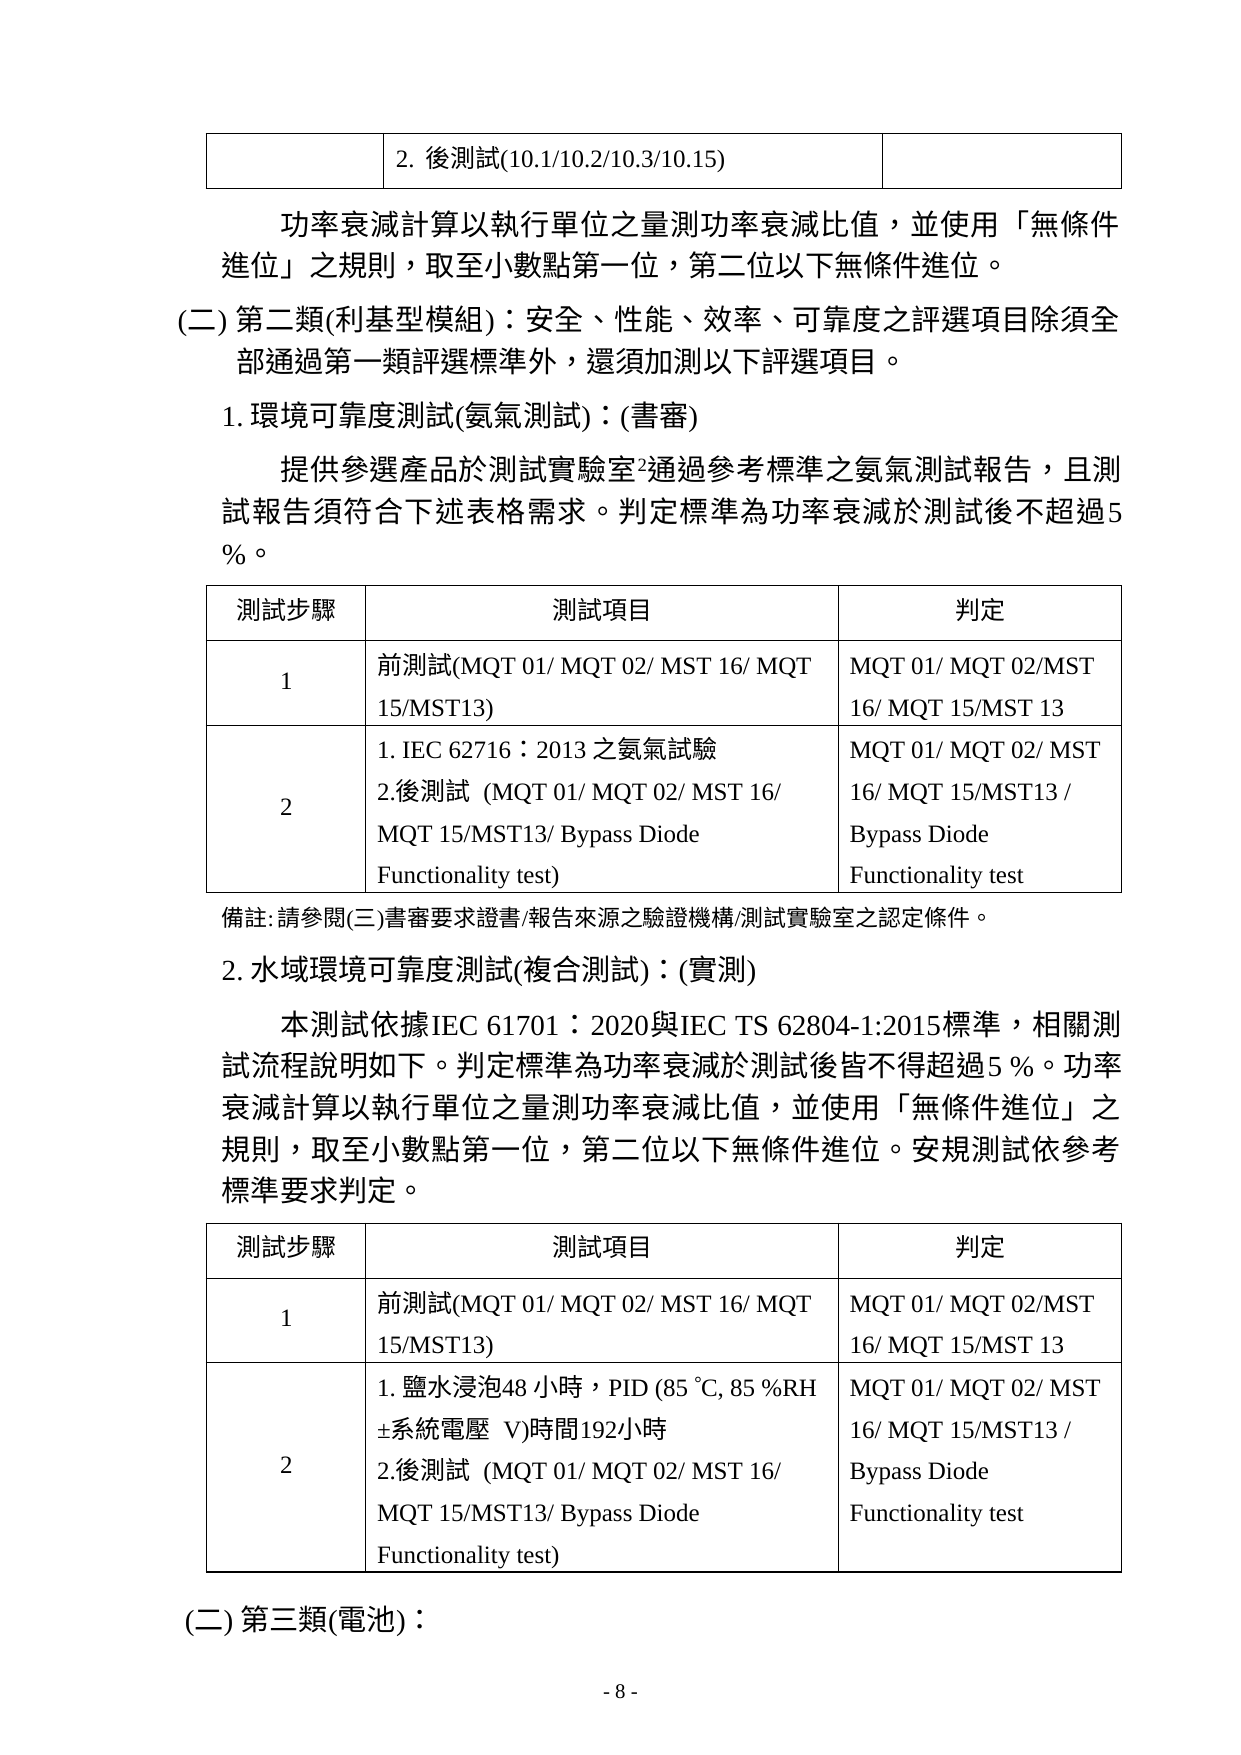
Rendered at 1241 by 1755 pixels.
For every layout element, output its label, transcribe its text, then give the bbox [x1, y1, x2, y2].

text (二) 第三類(電池)： [177, 1597, 1122, 1639]
table_header 測試步驟 [207, 586, 365, 640]
text 提供參選產品於測試實驗室2通過參考標準之氨氣測試報告，且測試報告須符合下述表格需求。判定標準為功率衰減於測試後不超過5 %。 [222, 447, 1122, 572]
table_cell 濕冷凍測試10循環(10.12) 後測試(10.1/10.2/10.3/10.15) [384, 134, 882, 188]
table_cell 1 [207, 1279, 365, 1362]
table_cell MQT 01/ MQT 02/ MST 16/ MQT 15/MST13 / Bypass Diode Functionality test [839, 1363, 1121, 1571]
text 功率衰減計算以執行單位之量測功率衰減比值，並使用「無條件進位」之規則，取至小數點第一位，第二位以下無條件進位。 [221, 202, 1122, 285]
table_cell 前測試(MQT 01/ MQT 02/ MST 16/ MQT 15/MST13) [366, 641, 838, 724]
text 備註: 請參閱(三)書審要求證書/報告來源之驗證機構/測試實驗室之認定條件。 [221, 893, 1122, 935]
table_header 測試項目 [366, 1224, 838, 1278]
table_cell 1. IEC 62716：2013 之氨氣試驗 2.後測試 (MQT 01/ MQT 02/ MST 16/ MQT 15/MST13/ Bypass Diode Functionality test) [366, 726, 838, 892]
table_cell [207, 134, 383, 188]
table_cell [883, 134, 1121, 188]
table_cell 2 [207, 1363, 365, 1571]
text 1. 環境可靠度測試(氨氣測試)：(書審) [221, 393, 1122, 435]
table_header 測試步驟 [207, 1224, 365, 1278]
table_cell MQT 01/ MQT 02/MST 16/ MQT 15/MST 13 [839, 1279, 1121, 1362]
table_cell 1. 鹽水浸泡48 小時，PID (85 C, 85 %RH ±系統電壓 V)時間192小時 2.後測試 (MQT 01/ MQT 02/ MST 16/ MQT 15/MST13/ Bypass Diode Functionality test) [366, 1363, 838, 1571]
table_header 判定 [839, 586, 1121, 640]
table_cell 2 [207, 726, 365, 892]
table_cell 前測試(MQT 01/ MQT 02/ MST 16/ MQT 15/MST13) [366, 1279, 838, 1362]
text (二) 第二類(利基型模組)：安全、性能、效率、可靠度之評選項目除須全部通過第一類評選標準外，還須加測以下評選項目。 [177, 297, 1122, 381]
text 本測試依據IEC 61701：2020與IEC TS 62804-1:2015標準，相關測試流程說明如下。判定標準為功率衰減於測試後皆不得超過5 %。功率衰減計算以執行單位之量測功率衰減比值，並使用「無條件進位」之規則，取至小數點第一位，第二位以下無條件進位。安規測試依參考標準要求判定。 [221, 1002, 1122, 1210]
table_header 測試項目 [366, 586, 838, 640]
table_cell 1 [207, 641, 365, 724]
table_cell MQT 01/ MQT 02/ MST 16/ MQT 15/MST13 / Bypass Diode Functionality test [839, 726, 1121, 892]
table_header 判定 [839, 1224, 1121, 1278]
text 2. 水域環境可靠度測試(複合測試)：(實測) [221, 947, 1122, 989]
table_cell MQT 01/ MQT 02/MST 16/ MQT 15/MST 13 [839, 641, 1121, 724]
